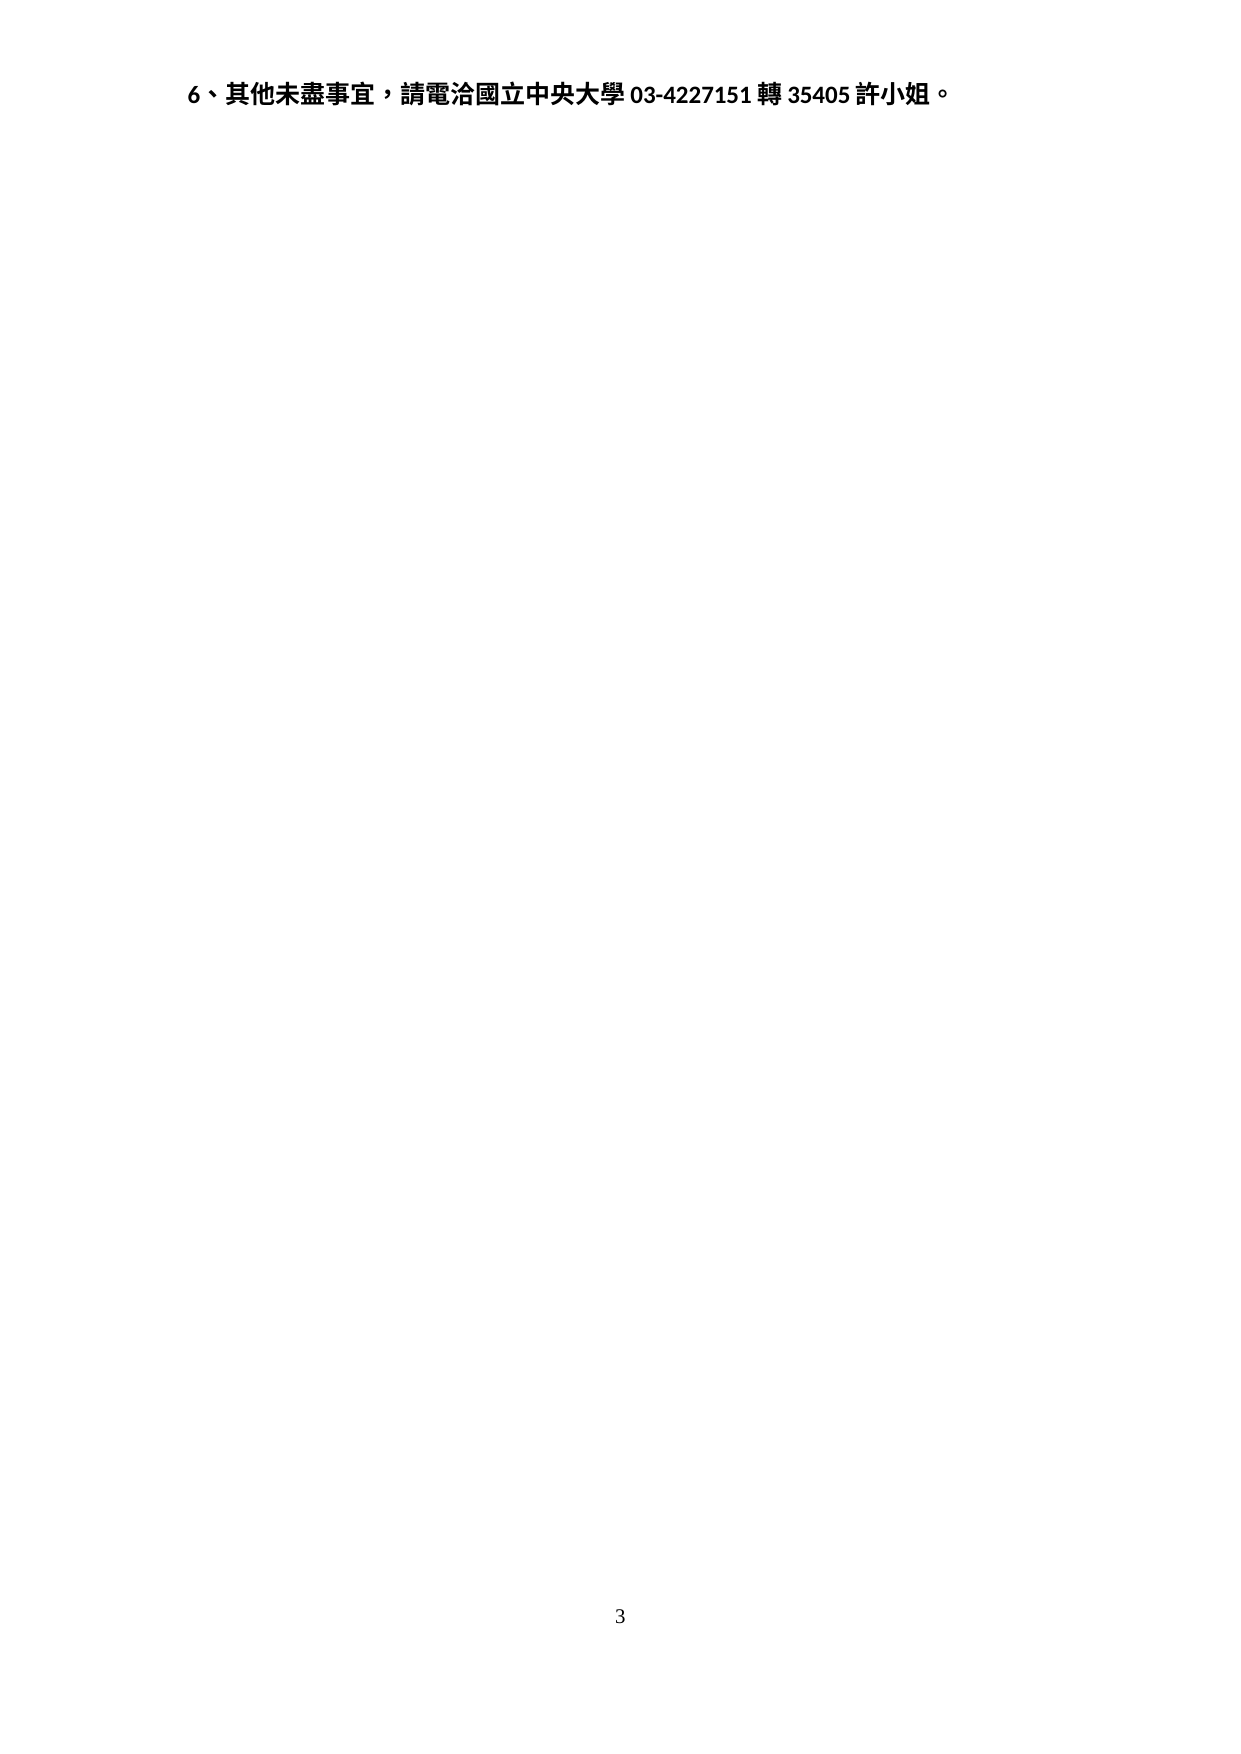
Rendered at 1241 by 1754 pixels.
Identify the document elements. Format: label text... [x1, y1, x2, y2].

list 其他未盡事宜，請電洽國立中央大學03-4227151轉35405許小姐。 [187, 75, 1053, 111]
